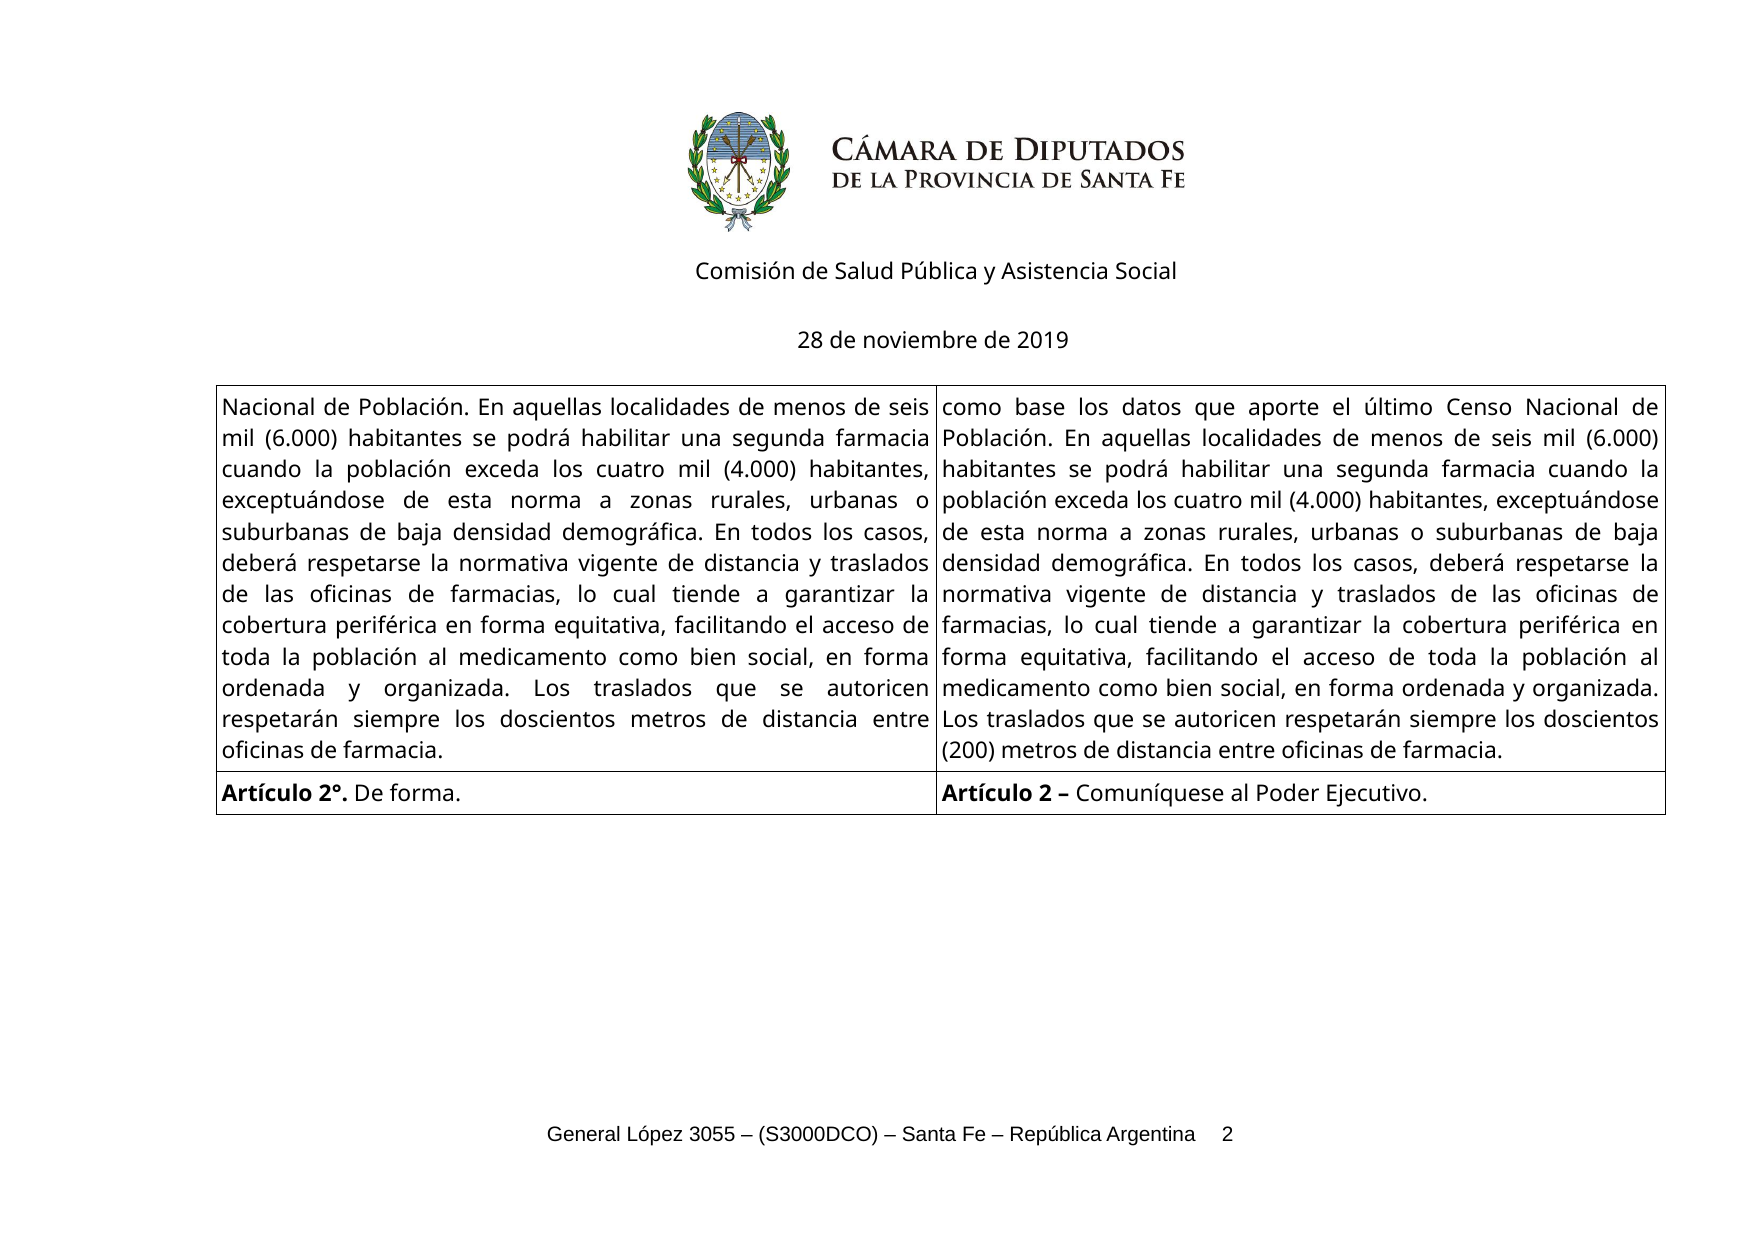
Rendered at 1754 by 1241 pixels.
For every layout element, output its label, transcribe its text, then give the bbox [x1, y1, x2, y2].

table_cell Artículo 2°. De forma. [217, 772, 936, 814]
picture [687, 112, 1185, 236]
table_cell como base los datos que aporte el último Censo Nacional de Población. En aquellas localidades de menos de seis mil (6.000) habitantes se podrá habilitar una segunda farmacia cuando la población exceda los cuatro mil (4.000) habitantes, exceptuándose de esta norma a zonas rurales, urbanas o suburbanas de baja densidad demográfica. En todos los casos, deberá respetarse la normativa vigente de distancia y traslados de las oficinas de farmacias, lo cual tiende a garantizar la cobertura periférica en forma equitativa, facilitando el acceso de toda la población al medicamento como bien social, en forma ordenada y organizada. Los traslados que se autoricen respetarán siempre los doscientos (200) metros de distancia entre oficinas de farmacia. [937, 386, 1665, 771]
table_cell Nacional de Población. En aquellas localidades de menos de seis mil (6.000) habitantes se podrá habilitar una segunda farmacia cuando la población exceda los cuatro mil (4.000) habitantes, exceptuándose de esta norma a zonas rurales, urbanas o suburbanas de baja densidad demográfica. En todos los casos, deberá respetarse la normativa vigente de distancia y traslados de las oficinas de farmacias, lo cual tiende a garantizar la cobertura periférica en forma equitativa, facilitando el acceso de toda la población al medicamento como bien social, en forma ordenada y organizada. Los traslados que se autoricen respetarán siempre los doscientos metros de distancia entre oficinas de farmacia. [217, 386, 936, 771]
table_cell Artículo 2 – Comuníquese al Poder Ejecutivo. [937, 772, 1665, 814]
